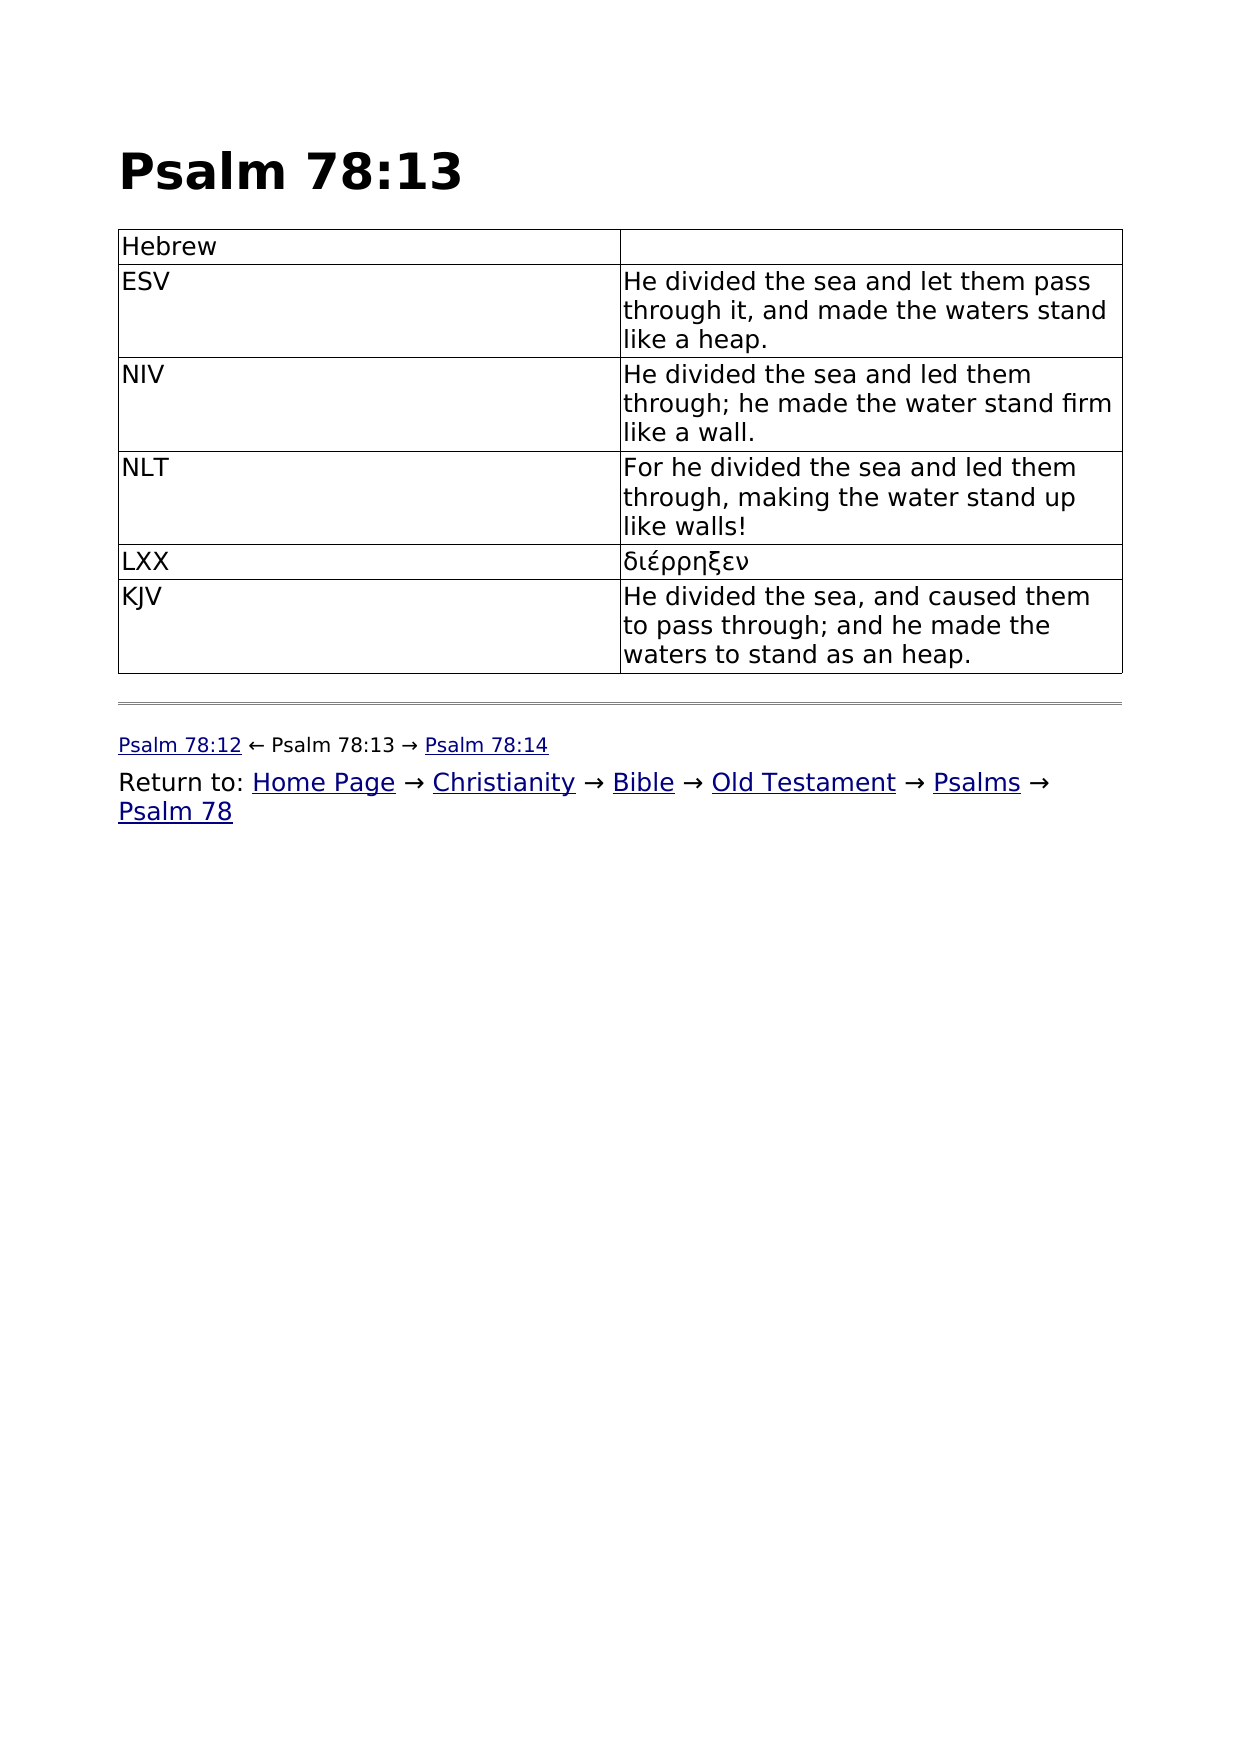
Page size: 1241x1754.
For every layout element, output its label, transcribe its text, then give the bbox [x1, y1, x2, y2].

table_cell διέρρηξεν [621, 545, 1122, 579]
table_cell For he divided the sea and led them through, making the water stand up like walls! [621, 452, 1122, 544]
table_cell NLT [119, 452, 620, 544]
table_cell ESV [119, 265, 620, 357]
text Psalm 78:12 ← Psalm 78:13 → Psalm 78:14 [118, 734, 1122, 768]
table_cell NIV [119, 358, 620, 451]
table_cell KJV [119, 580, 620, 673]
table_cell He divided the sea, and caused them to pass through; and he made the waters to stand as an heap. [621, 580, 1122, 673]
table_header Hebrew [119, 230, 620, 264]
text Return to: Home Page → Christianity → Bible → Old Testament → Psalms → Psalm 78 [118, 768, 1122, 826]
table_cell He divided the sea and led them through; he made the water stand firm like a wall. [621, 358, 1122, 451]
table_header [621, 230, 1122, 264]
table_cell He divided the sea and let them pass through it, and made the waters stand like a heap. [621, 265, 1122, 357]
subtitle Psalm 78:13 [118, 143, 1122, 201]
table_cell LXX [119, 545, 620, 579]
